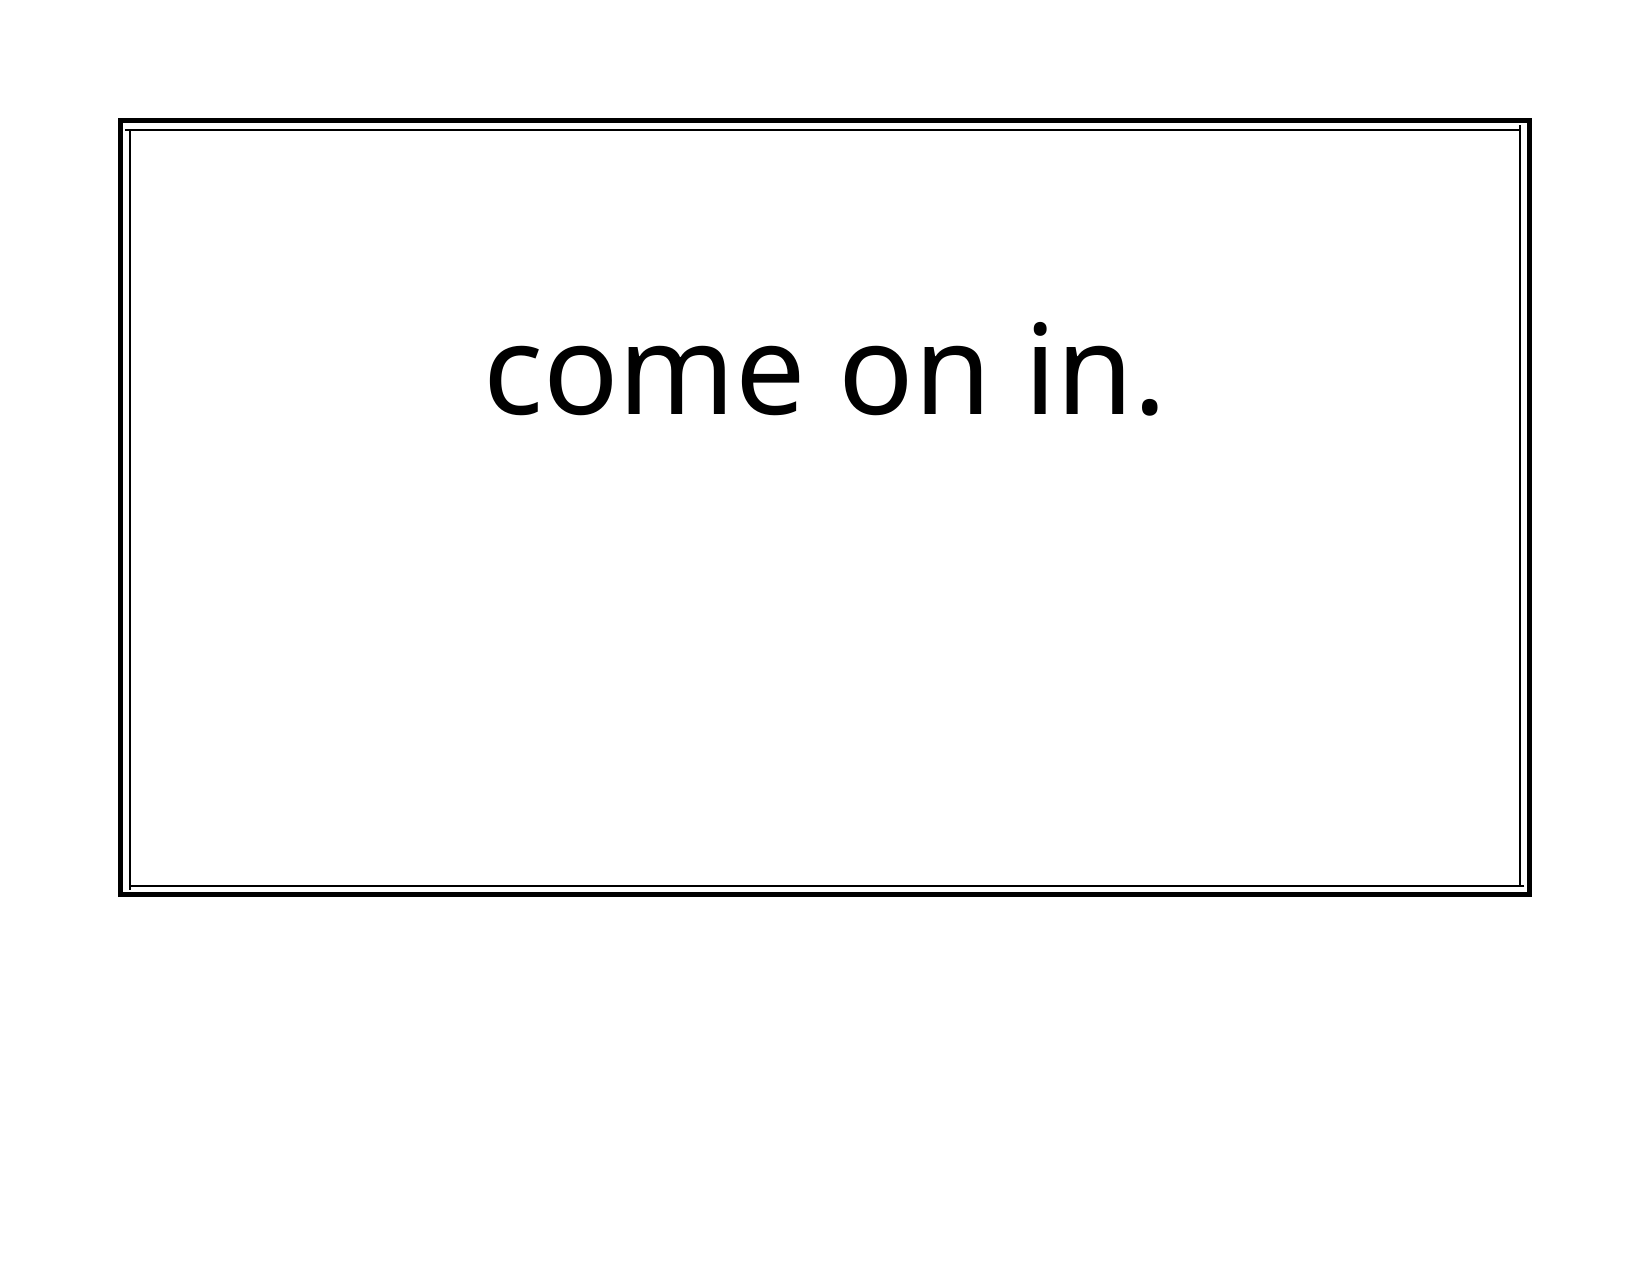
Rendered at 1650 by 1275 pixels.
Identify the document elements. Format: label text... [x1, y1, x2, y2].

text come on in. [123, 123, 1527, 451]
